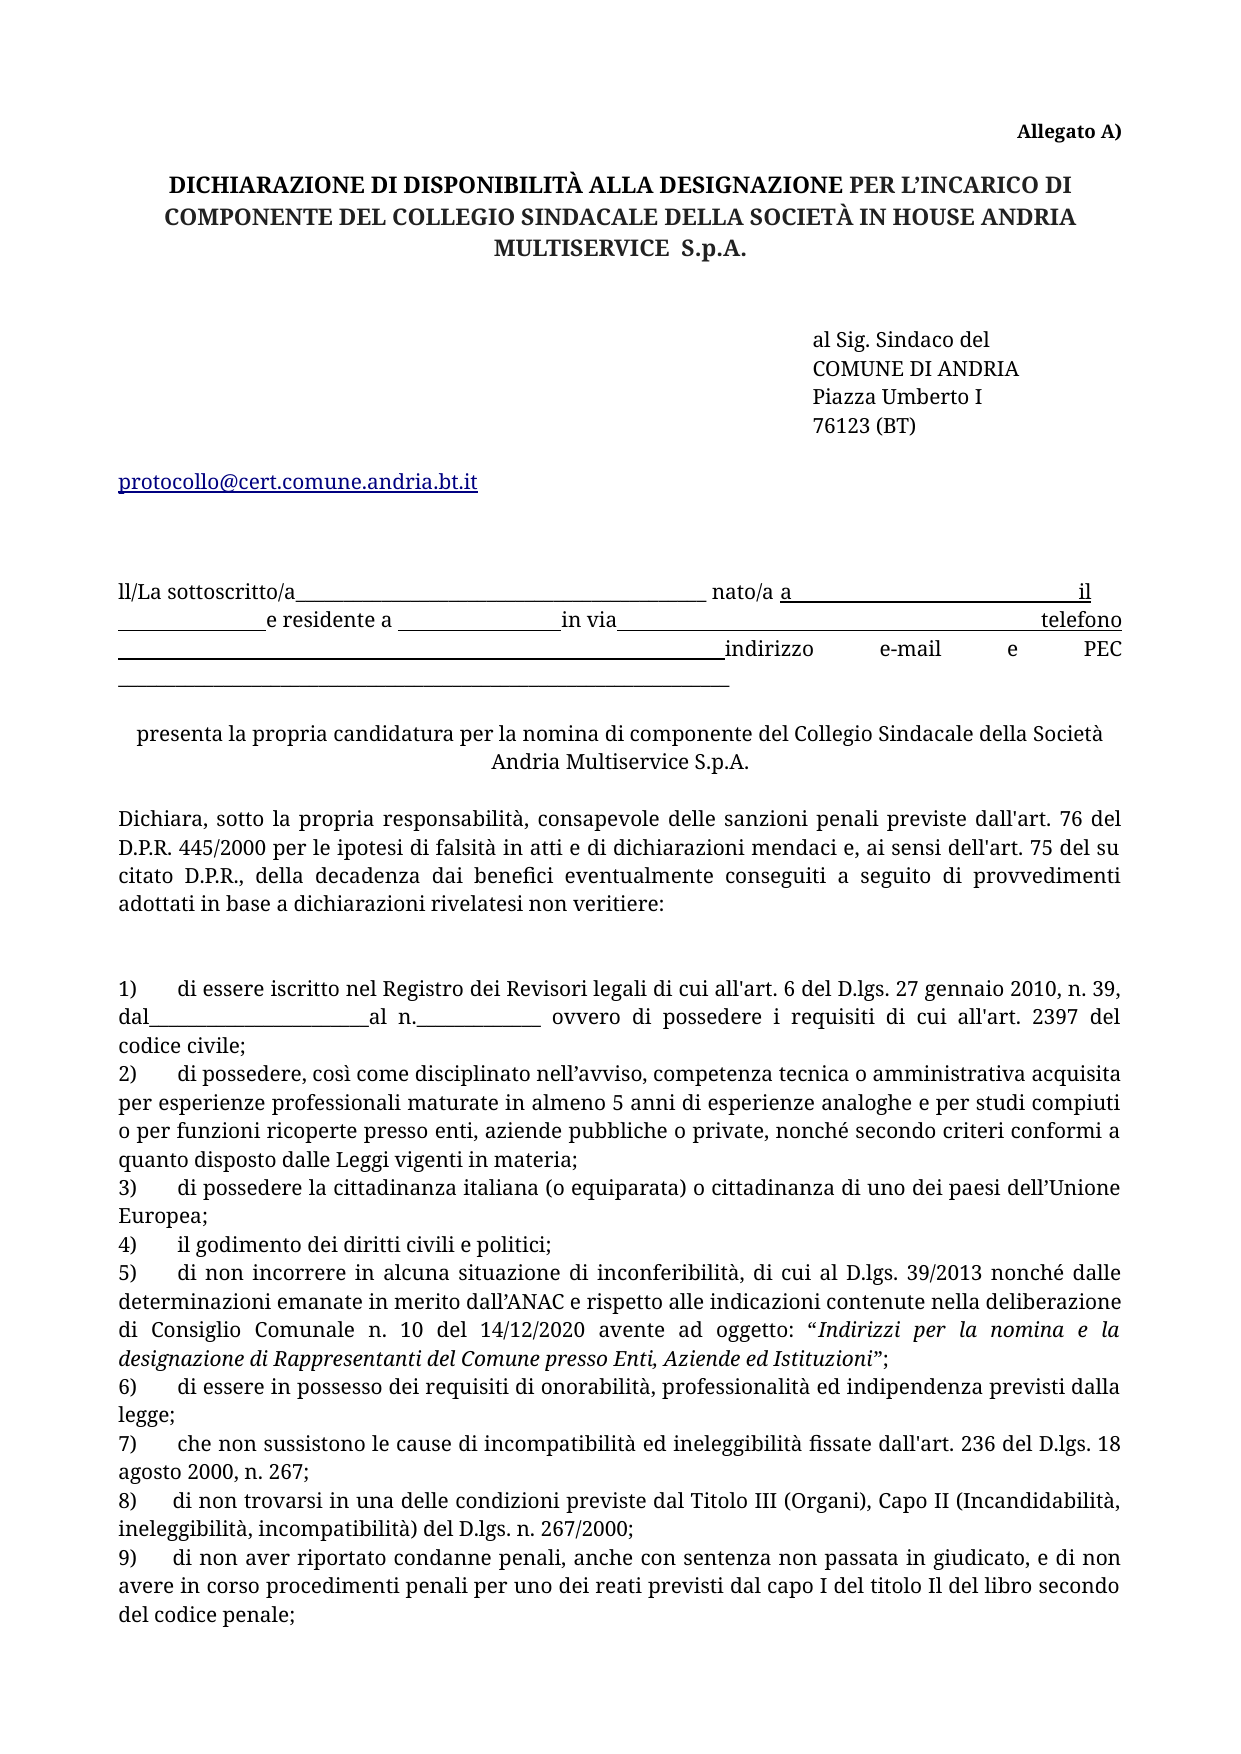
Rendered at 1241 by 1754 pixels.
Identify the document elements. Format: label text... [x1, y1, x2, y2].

text protocollo@cert.comune.andria.bt.it [118, 439, 1122, 496]
text presenta la propria candidatura per la nomina di componente del Collegio Sindacale della Società Andria Multiservice S.p.A. [118, 719, 1122, 776]
list di non aver riportato condanne penali, anche con sentenza non passata in giudicato, e di non avere in corso procedimenti penali per uno dei reati previsti dal capo I del titolo Il del libro secondo del codice penale; [118, 1543, 1122, 1628]
list di essere in possesso dei requisiti di onorabilità, professionalità ed indipendenza previsti dalla legge; [118, 1372, 1122, 1429]
text ll/La sottoscritto/a___________________________________________ nato/a a il e residente a in via telefono indirizzo e-mail e PEC ________________________________________________________________ [118, 577, 1122, 691]
text Dichiara, sotto la propria responsabilità, consapevole delle sanzioni penali previste dall'art. 76 del D.P.R. 445/2000 per le ipotesi di falsità in atti e di dichiarazioni mendaci e, ai sensi dell'art. 75 del su citato D.P.R., della decadenza dai benefici eventualmente conseguiti a seguito di provvedimenti adottati in base a dichiarazioni rivelatesi non veritiere: [118, 804, 1122, 918]
list di essere iscritto nel Registro dei Revisori legali di cui all'art. 6 del D.lgs. 27 gennaio 2010, n. 39, dal_______________________al n._____________ ovvero di possedere i requisiti di cui all'art. 2397 del codice civile; [118, 974, 1122, 1059]
text Allegato A) [118, 118, 1122, 144]
text al Sig. Sindaco del [812, 325, 1122, 354]
text COMUNE DI ANDRIA [812, 354, 1122, 382]
text 76123 (BT) [812, 411, 1122, 439]
list di possedere la cittadinanza italiana (o equiparata) o cittadinanza di uno dei paesi dell’Unione Europea; [118, 1173, 1122, 1230]
list di non incorrere in alcuna situazione di inconferibilità, di cui al D.lgs. 39/2013 nonché dalle determinazioni emanate in merito dall’ANAC e rispetto alle indicazioni contenute nella deliberazione di Consiglio Comunale n. 10 del 14/12/2020 avente ad oggetto: “Indirizzi per la nomina e la designazione di Rappresentanti del Comune presso Enti, Aziende ed Istituzioni”; [118, 1258, 1122, 1372]
text Piazza Umberto I [812, 382, 1122, 411]
list di non trovarsi in una delle condizioni previste dal Titolo III (Organi), Capo II (Incandidabilità, ineleggibilità, incompatibilità) del D.lgs. n. 267/2000; [118, 1486, 1122, 1543]
list di possedere, così come disciplinato nell’avviso, competenza tecnica o amministrativa acquisita per esperienze professionali maturate in almeno 5 anni di esperienze analoghe e per studi compiuti o per funzioni ricoperte presso enti, aziende pubbliche o private, nonché secondo criteri conformi a quanto disposto dalle Leggi vigenti in materia; [118, 1059, 1122, 1173]
list il godimento dei diritti civili e politici; [118, 1230, 1122, 1258]
list che non sussistono le cause di incompatibilità ed ineleggibilità fissate dall'art. 236 del D.lgs. 18 agosto 2000, n. 267; [118, 1429, 1122, 1486]
text DICHIARAZIONE DI DISPONIBILITÀ ALLA DESIGNAZIONE PER L’INCARICO DI COMPONENTE DEL COLLEGIO SINDACALE DELLA SOCIETÀ IN HOUSE ANDRIA MULTISERVICE S.p.A. [118, 169, 1122, 263]
